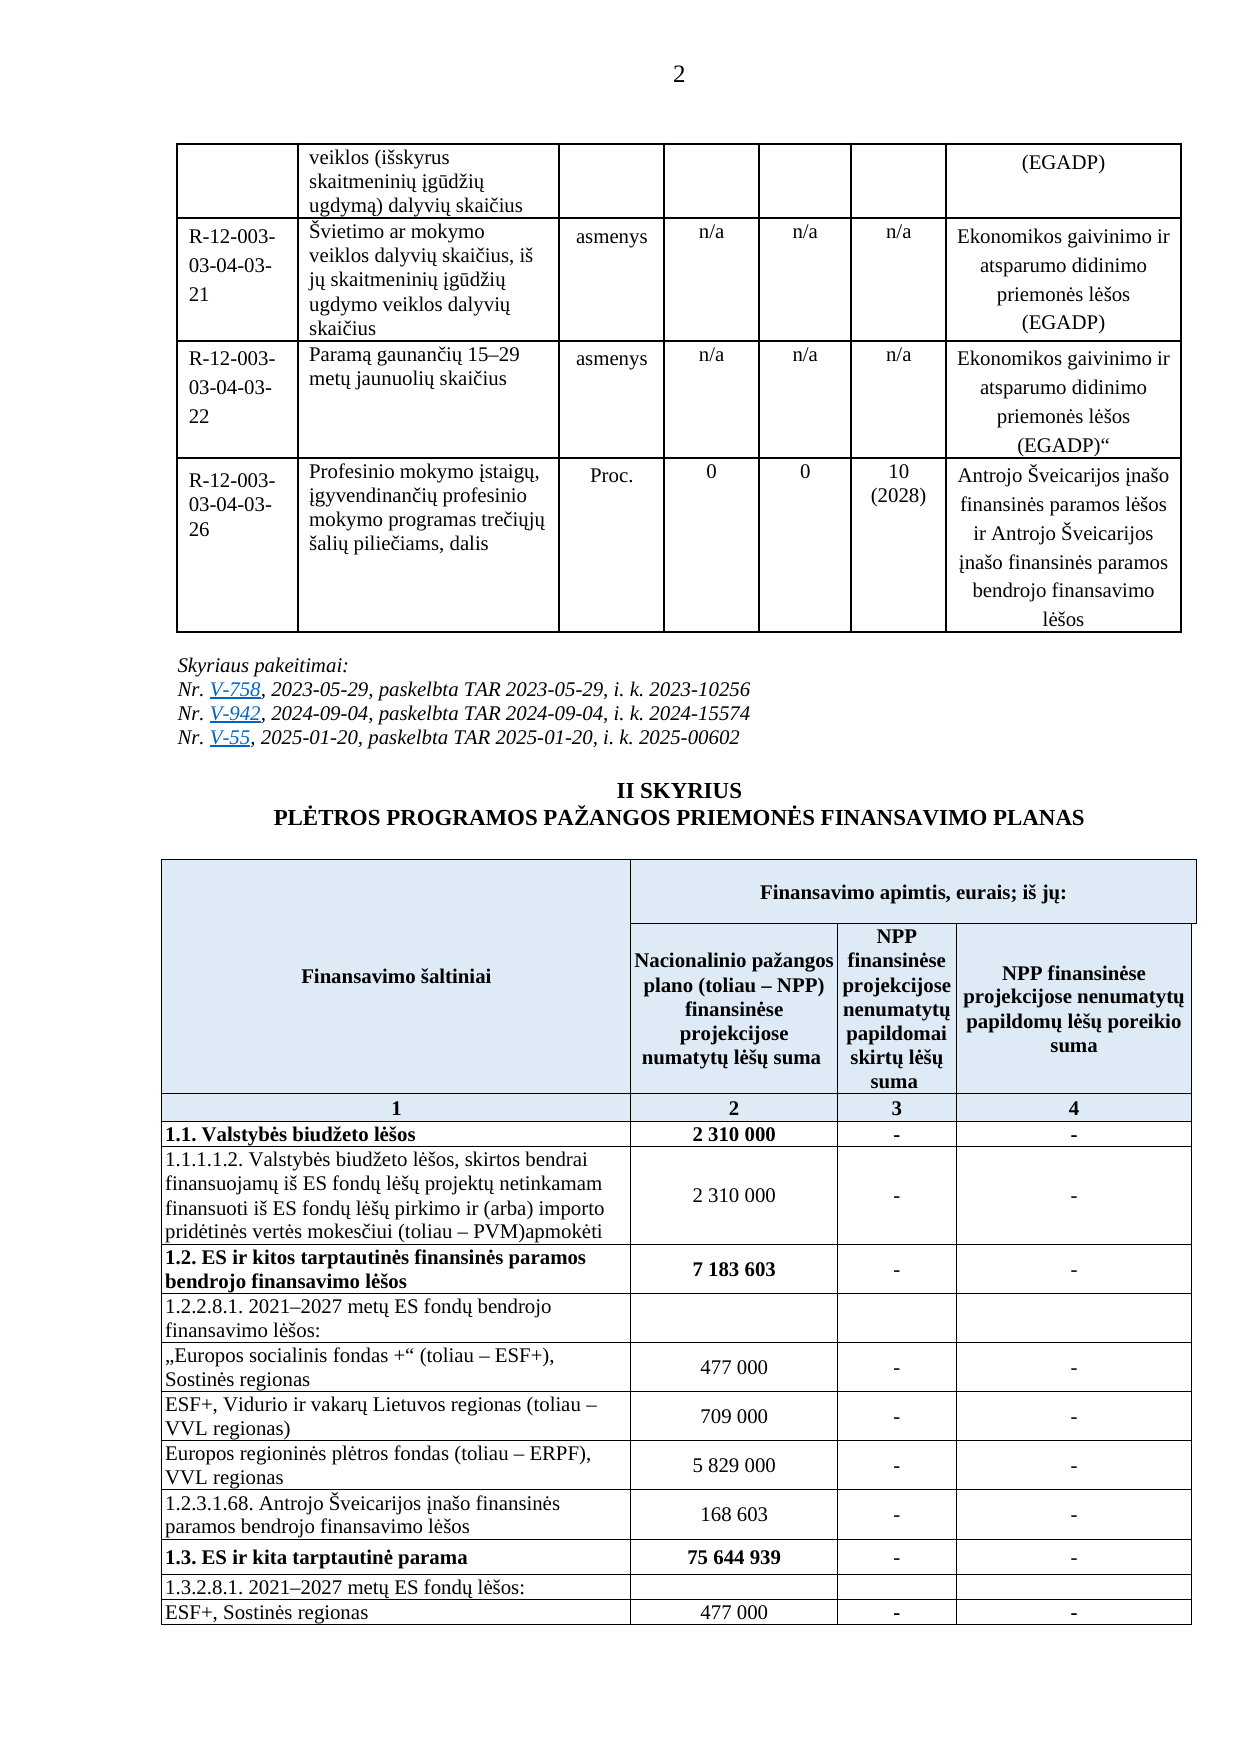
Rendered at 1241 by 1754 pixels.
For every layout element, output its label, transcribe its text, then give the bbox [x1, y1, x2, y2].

table_cell [957, 1575, 1191, 1599]
table_cell Europos regioninės plėtros fondas (toliau – ERPF), VVL regionas [162, 1441, 630, 1489]
table_cell „Europos socialinis fondas +“ (toliau – ESF+), Sostinės regionas [162, 1343, 630, 1391]
table_cell - [838, 1392, 956, 1440]
table_cell n/a [665, 219, 758, 339]
table_header Finansavimo šaltiniai [162, 860, 630, 1093]
table_cell ESF+, Sostinės regionas [162, 1600, 630, 1624]
table_cell [1192, 1440, 1197, 1489]
table_cell 2 310 000 [631, 1122, 837, 1146]
table_cell - [838, 1147, 956, 1243]
table_cell n/a [760, 342, 850, 457]
table_cell - [957, 1245, 1191, 1293]
table_cell 75 644 939 [631, 1540, 837, 1574]
table_cell 2 310 000 [631, 1147, 837, 1243]
table_cell Nacionalinio pažangos plano (toliau – NPP) finansinėse projekcijose numatytų lėšų suma [631, 924, 837, 1093]
table_header Finansavimo apimtis, eurais; iš jų: [631, 860, 1196, 923]
table_cell [631, 1575, 837, 1599]
table_cell 1.2. ES ir kitos tarptautinės finansinės paramos bendrojo finansavimo lėšos [162, 1245, 630, 1293]
table_cell [1192, 1342, 1197, 1391]
table_cell 7 183 603 [631, 1245, 837, 1293]
table_cell 2 [631, 1094, 837, 1121]
table_cell [1192, 1121, 1197, 1146]
table_cell ESF+, Vidurio ir vakarų Lietuvos regionas (toliau – VVL regionas) [162, 1392, 630, 1440]
table_cell - [838, 1245, 956, 1293]
table_cell - [957, 1441, 1191, 1489]
table_cell 709 000 [631, 1392, 837, 1440]
table_cell - [838, 1490, 956, 1538]
table_cell - [957, 1343, 1191, 1391]
table_cell [1192, 1146, 1197, 1243]
table_cell n/a [852, 219, 945, 339]
table_cell 0 [665, 459, 758, 631]
table_cell - [957, 1147, 1191, 1243]
table_cell - [838, 1600, 956, 1624]
text II SKYRIUS [177, 777, 1181, 804]
table_cell veiklos (išskyrus skaitmeninių įgūdžių ugdymą) dalyvių skaičius [299, 145, 558, 217]
table_cell 1 [162, 1094, 630, 1121]
table_cell [178, 145, 297, 217]
table_cell [665, 145, 758, 217]
table_cell - [957, 1540, 1191, 1574]
table_cell 477 000 [631, 1600, 837, 1624]
table_cell [1192, 1391, 1197, 1440]
table_cell 10 (2028) [852, 459, 945, 631]
table_cell [1192, 924, 1197, 1093]
table_cell 4 [957, 1094, 1191, 1121]
table_cell [560, 145, 663, 217]
table_cell [852, 145, 945, 217]
table_cell [838, 1294, 956, 1342]
table_cell [1192, 1244, 1197, 1293]
table_cell - [838, 1441, 956, 1489]
table_cell 1.1. Valstybės biudžeto lėšos [162, 1122, 630, 1146]
table_cell [1192, 1574, 1197, 1599]
table_cell - [957, 1600, 1191, 1624]
text Nr. V-758, 2023-05-29, paskelbta TAR 2023-05-29, i. k. 2023-10256 [177, 677, 1181, 701]
table_cell n/a [760, 219, 850, 339]
table_cell Profesinio mokymo įstaigų, įgyvendinančių profesinio mokymo programas trečiųjų šalių piliečiams, dalis [299, 459, 558, 631]
text Skyriaus pakeitimai: [177, 652, 1181, 677]
table_cell 168 603 [631, 1490, 837, 1538]
table_cell 1.3. ES ir kita tarptautinė parama [162, 1540, 630, 1574]
table_cell Paramą gaunančių 15–29 metų jaunuolių skaičius [299, 342, 558, 457]
table_cell - [957, 1392, 1191, 1440]
table_cell - [838, 1343, 956, 1391]
table_cell [631, 1294, 837, 1342]
table_cell 0 [760, 459, 850, 631]
text Nr. V-942, 2024-09-04, paskelbta TAR 2024-09-04, i. k. 2024-15574 [177, 701, 1181, 725]
table_cell Proc. [560, 459, 663, 631]
table_cell Švietimo ar mokymo veiklos dalyvių skaičius, iš jų skaitmeninių įgūdžių ugdymo veiklos dalyvių skaičius [299, 219, 558, 339]
table_cell R-12-003-03-04-03-21 [178, 219, 297, 339]
table_cell NPP finansinėse projekcijose nenumatytų papildomų lėšų poreikio suma [957, 924, 1191, 1093]
table_cell [1192, 1293, 1197, 1342]
table_cell 1.3.2.8.1. 2021–2027 metų ES fondų lėšos: [162, 1575, 630, 1599]
table_cell 1.2.2.8.1. 2021–2027 metų ES fondų bendrojo finansavimo lėšos: [162, 1294, 630, 1342]
table_cell [838, 1575, 956, 1599]
table_cell [957, 1294, 1191, 1342]
table_cell n/a [665, 342, 758, 457]
table_cell asmenys [560, 219, 663, 339]
table_cell - [957, 1122, 1191, 1146]
table_cell - [957, 1490, 1191, 1538]
table_cell Antrojo Šveicarijos įnašo finansinės paramos lėšos ir Antrojo Šveicarijos įnašo finansinės paramos bendrojo finansavimo lėšos [947, 459, 1180, 631]
table_cell NPP finansinėse projekcijose nenumatytų papildomai skirtų lėšų suma [838, 924, 956, 1093]
table_cell 5 829 000 [631, 1441, 837, 1489]
table_cell 1.1.1.1.2. Valstybės biudžeto lėšos, skirtos bendrai finansuojamų iš ES fondų lėšų projektų netinkamam finansuoti iš ES fondų lėšų pirkimo ir (arba) importo pridėtinės vertės mokesčiui (toliau – PVM)apmokėti [162, 1147, 630, 1243]
text Nr. V-55, 2025-01-20, paskelbta TAR 2025-01-20, i. k. 2025-00602 [177, 725, 1181, 749]
table_cell Ekonomikos gaivinimo ir atsparumo didinimo priemonės lėšos (EGADP) [947, 219, 1180, 339]
table_cell R-12-003-03-04-03-26 [178, 459, 297, 631]
table_cell [1192, 1093, 1197, 1121]
table_cell [1192, 1489, 1197, 1538]
table_cell n/a [852, 342, 945, 457]
table_cell [760, 145, 850, 217]
table_cell 477 000 [631, 1343, 837, 1391]
table_cell [1192, 1599, 1197, 1624]
table_cell 1.2.3.1.68. Antrojo Šveicarijos įnašo finansinės paramos bendrojo finansavimo lėšos [162, 1490, 630, 1538]
table_cell - [838, 1540, 956, 1574]
table_cell asmenys [560, 342, 663, 457]
text PLĖTROS PROGRAMOS PAŽANGOS PRIEMONĖS FINANSAVIMO PLANAS [177, 804, 1181, 830]
table_cell (EGADP) [947, 145, 1180, 217]
table_cell [1192, 1539, 1197, 1574]
table_cell Ekonomikos gaivinimo ir atsparumo didinimo priemonės lėšos (EGADP)“ [947, 342, 1180, 457]
table_cell R-12-003-03-04-03-22 [178, 342, 297, 457]
table_cell - [838, 1122, 956, 1146]
table_cell 3 [838, 1094, 956, 1121]
